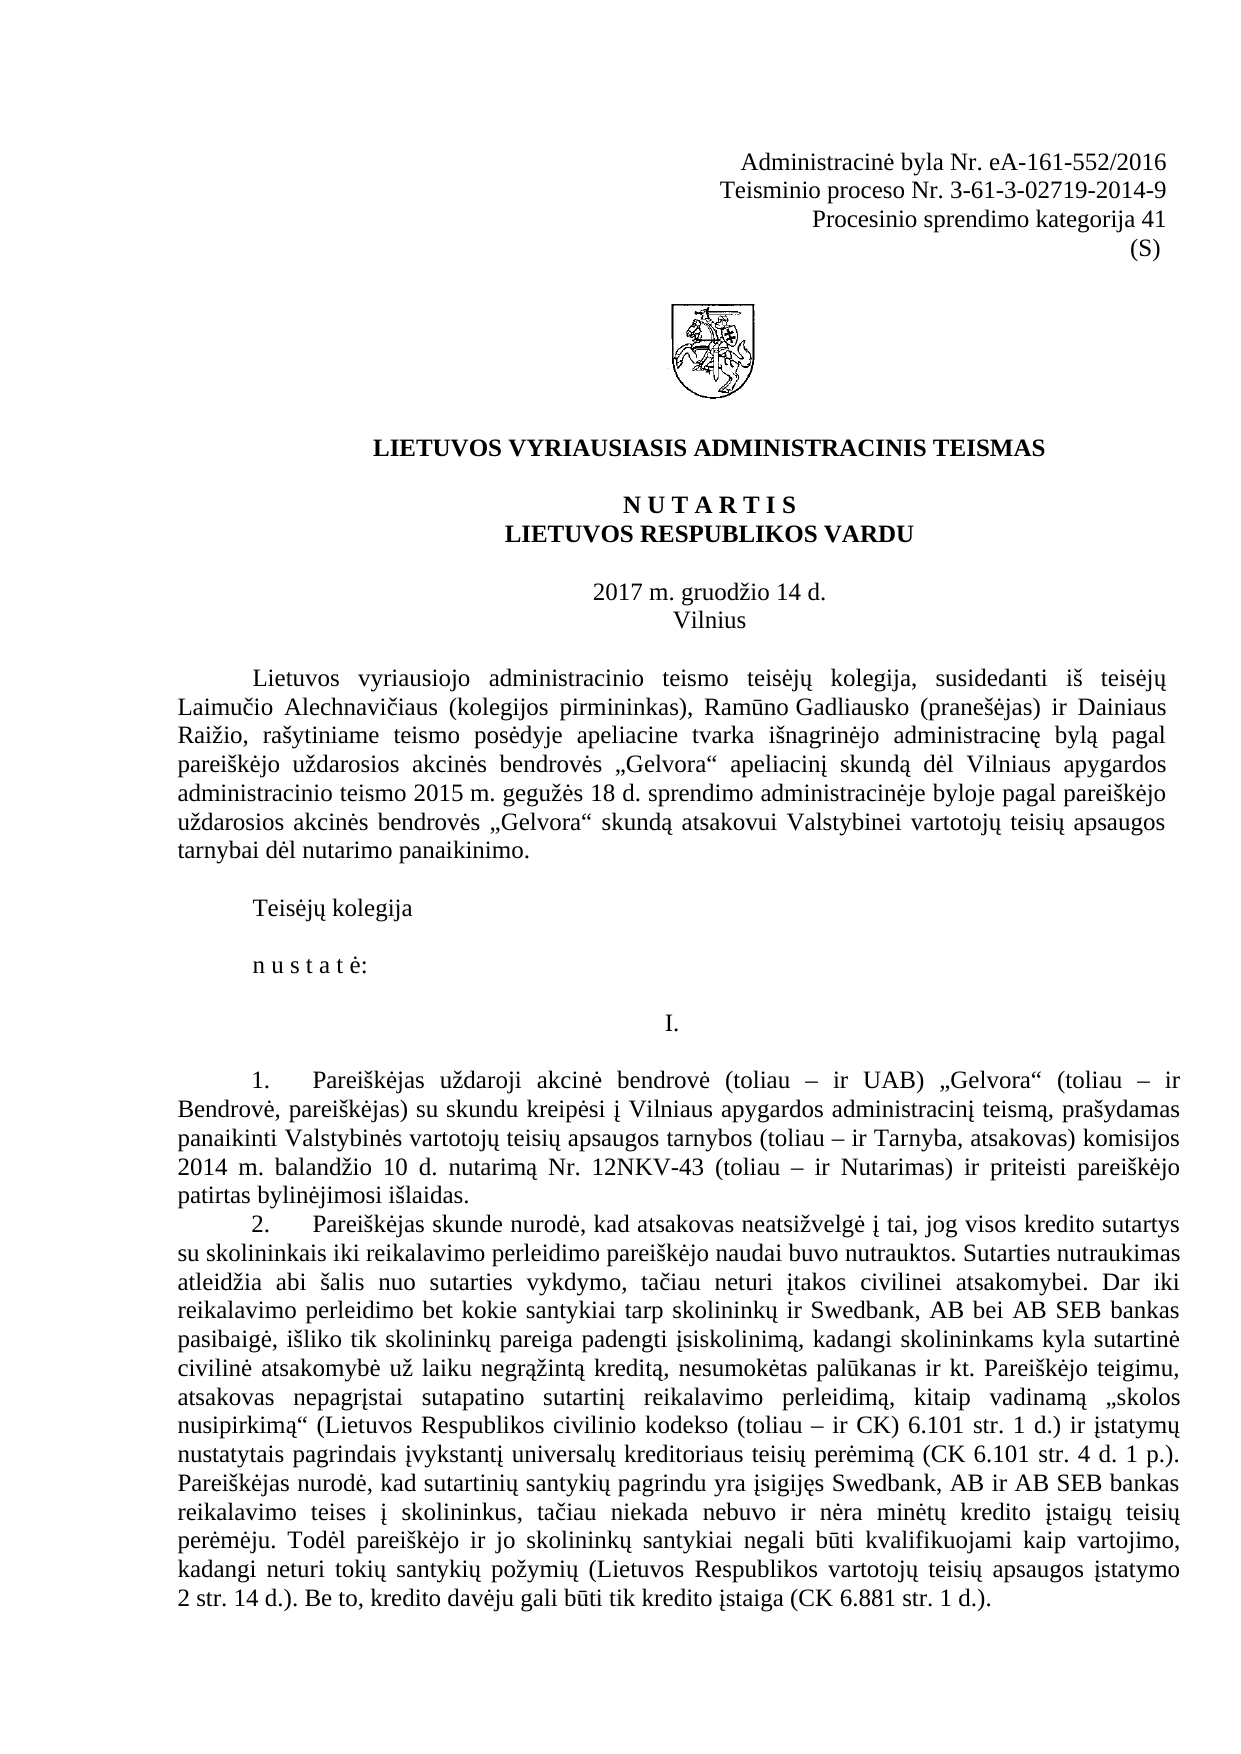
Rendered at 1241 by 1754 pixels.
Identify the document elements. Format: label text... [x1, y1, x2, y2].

text Teisminio proceso Nr. 3-61-3-02719-2014-9 [177, 176, 1167, 204]
text Vilnius [177, 605, 1167, 634]
text Procesinio sprendimo kategorija 41 [177, 204, 1167, 233]
text Lietuvos vyriausiojo administracinio teismo teisėjų kolegija, susidedanti iš teisėjų Laimučio Alechnavičiaus (kolegijos pirmininkas), Ramūno Gadliausko (pranešėjas) ir Dainiaus Raižio, rašytiniame teismo posėdyje apeliacine tvarka išnagrinėjo administracinę bylą pagal pareiškėjo uždarosios akcinės bendrovės „Gelvora“ apeliacinį skundą dėl Vilniaus apygardos administracinio teismo 2015 m. gegužės 18 d. sprendimo administracinėje byloje pagal pareiškėjo uždarosios akcinės bendrovės „Gelvora“ skundą atsakovui Valstybinei vartotojų teisių apsaugos tarnybai dėl nutarimo panaikinimo. [177, 663, 1167, 864]
text Administracinė byla Nr. eA-161-552/2016 [177, 147, 1167, 176]
text n u s t a t ė: [177, 950, 1167, 979]
text LIETUVOS VYRIAUSIASIS ADMINISTRACINIS TEISMAS [177, 433, 1167, 462]
text 1. Pareiškėjas uždaroji akcinė bendrovė (toliau – ir UAB) „Gelvora“ (toliau – ir Bendrovė, pareiškėjas) su skundu kreipėsi į Vilniaus apygardos administracinį teismą, prašydamas panaikinti Valstybinės vartotojų teisių apsaugos tarnybos (toliau – ir Tarnyba, atsakovas) komisijos 2014 m. balandžio 10 d. nutarimą Nr. 12NKV-43 (toliau – ir Nutarimas) ir priteisti pareiškėjo patirtas bylinėjimosi išlaidas. [177, 1065, 1181, 1209]
text LIETUVOS RESPUBLIKOS VARDU [177, 519, 1167, 548]
text N U T A R T I S [177, 490, 1167, 519]
text Teisėjų kolegija [177, 893, 1167, 922]
text (S) [177, 233, 1167, 262]
text 2. Pareiškėjas skunde nurodė, kad atsakovas neatsižvelgė į tai, jog visos kredito sutartys su skolininkais iki reikalavimo perleidimo pareiškėjo naudai buvo nutrauktos. Sutarties nutraukimas atleidžia abi šalis nuo sutarties vykdymo, tačiau neturi įtakos civilinei atsakomybei. Dar iki reikalavimo perleidimo bet kokie santykiai tarp skolininkų ir Swedbank, AB bei AB SEB bankas pasibaigė, išliko tik skolininkų pareiga padengti įsiskolinimą, kadangi skolininkams kyla sutartinė civilinė atsakomybė už laiku negrąžintą kreditą, nesumokėtas palūkanas ir kt. Pareiškėjo teigimu, atsakovas nepagrįstai sutapatino sutartinį reikalavimo perleidimą, kitaip vadinamą „skolos nusipirkimą“ (Lietuvos Respublikos civilinio kodekso (toliau – ir CK) 6.101 str. 1 d.) ir įstatymų nustatytais pagrindais įvykstantį universalų kreditoriaus teisių perėmimą (CK 6.101 str. 4 d. 1 p.). Pareiškėjas nurodė, kad sutartinių santykių pagrindu yra įsigijęs Swedbank, AB ir AB SEB bankas reikalavimo teises į skolininkus, tačiau niekada nebuvo ir nėra minėtų kredito įstaigų teisių perėmėju. Todėl pareiškėjo ir jo skolininkų santykiai negali būti kvalifikuojami kaip vartojimo, kadangi neturi tokių santykių požymių (Lietuvos Respublikos vartotojų teisių apsaugos įstatymo 2 str. 14 d.). Be to, kredito davėju gali būti tik kredito įstaiga (CK 6.881 str. 1 d.). [177, 1209, 1181, 1612]
text 2017 m. gruodžio 14 d. [177, 577, 1167, 605]
text I. [177, 1008, 1167, 1037]
